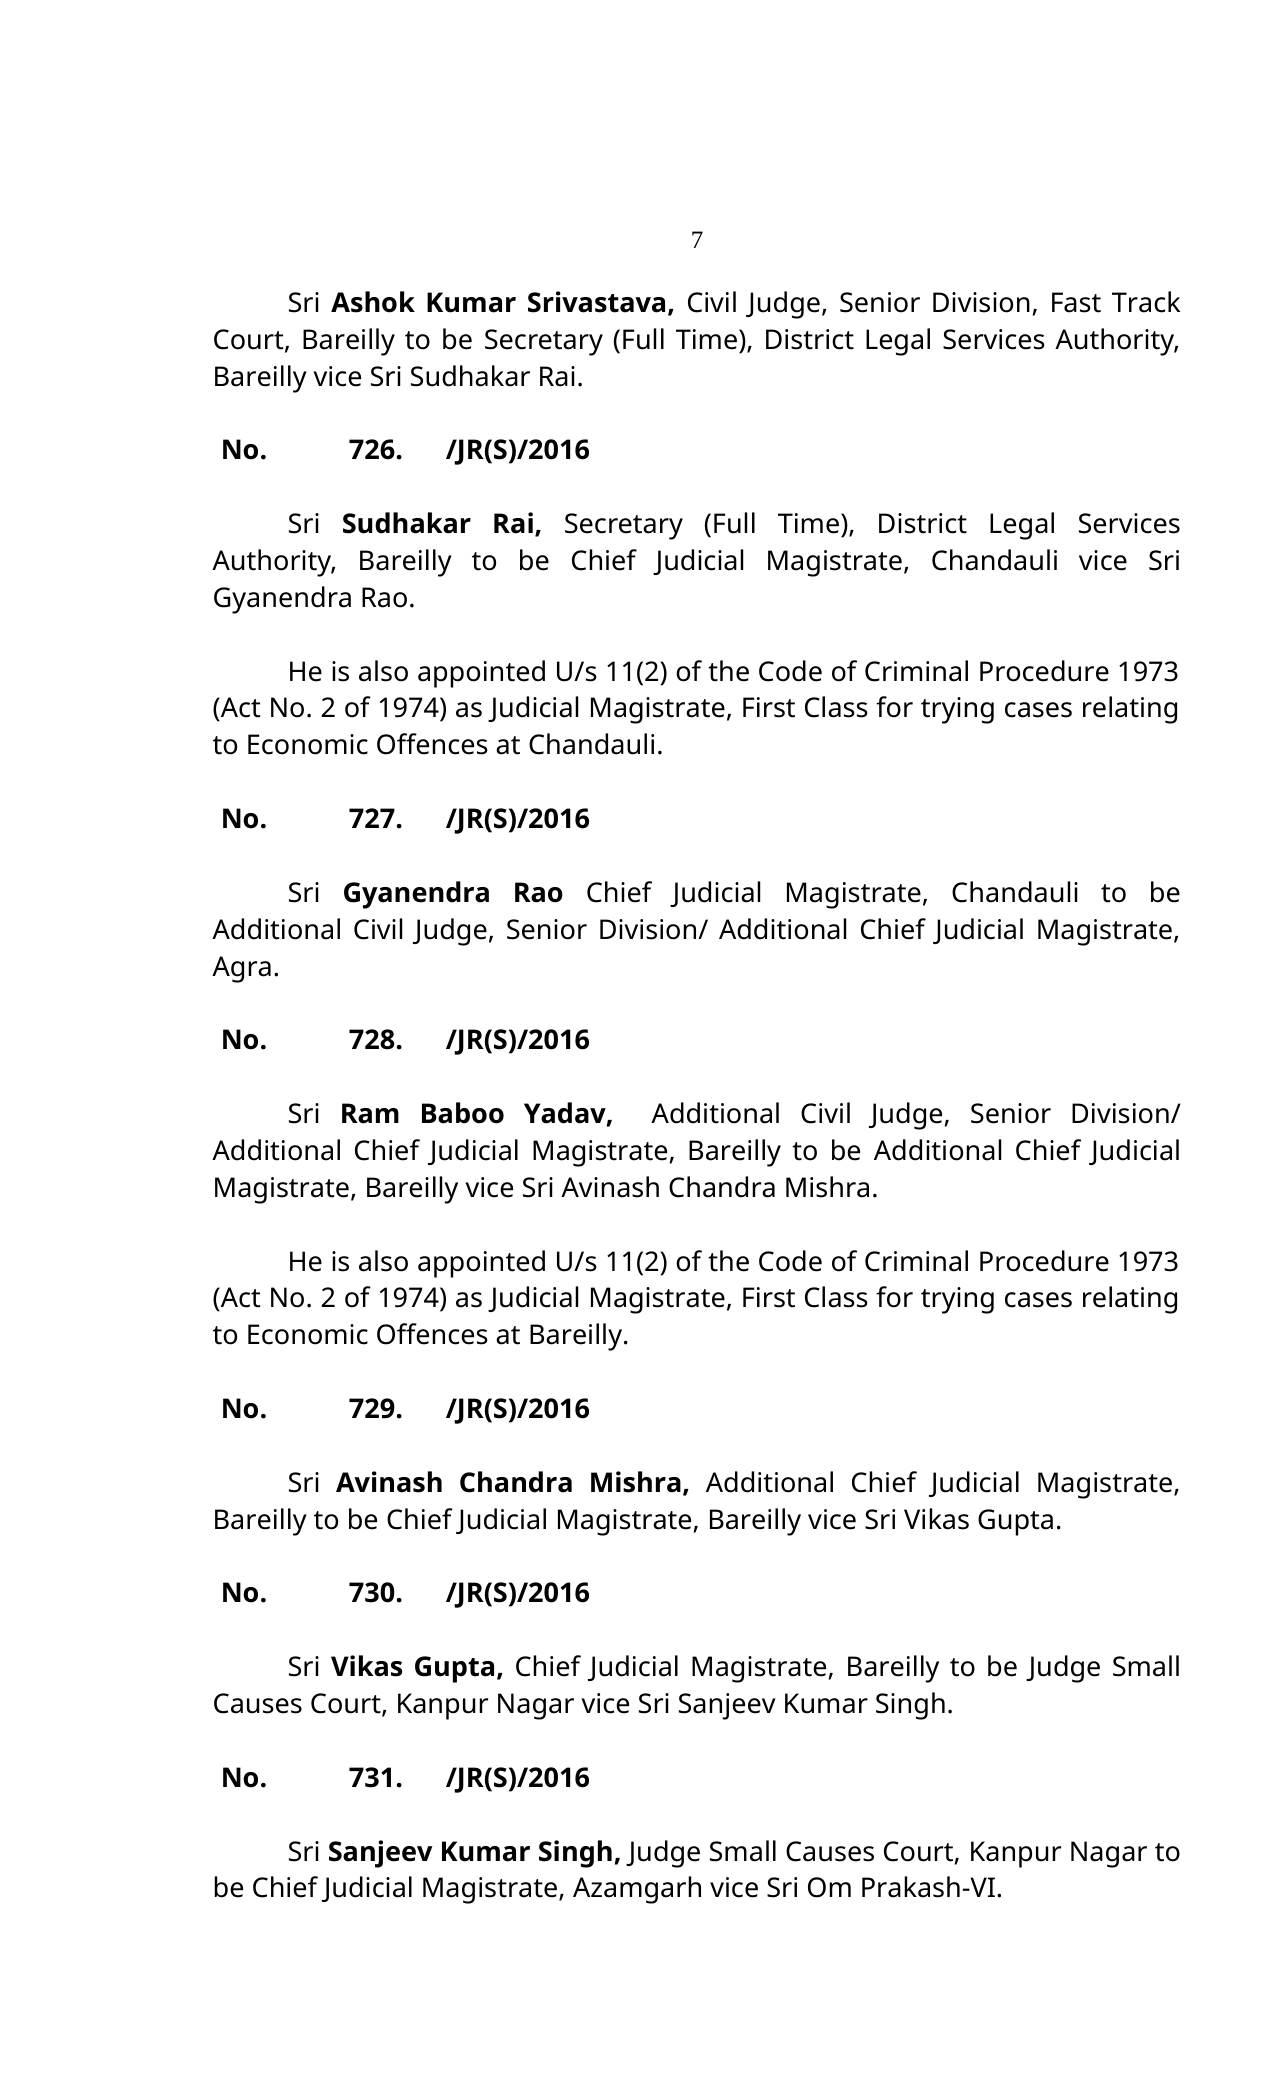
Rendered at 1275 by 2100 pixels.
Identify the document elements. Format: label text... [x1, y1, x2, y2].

table_header No. [209, 431, 300, 468]
text Sri Ashok Kumar Srivastava, Civil Judge, Senior Division, Fast Track Court, Bareilly to be Secretary (Full Time), District Legal Services Authority, Bareilly vice Sri Sudhakar Rai. [212, 283, 1181, 394]
text Sri Gyanendra Rao Chief Judicial Magistrate, Chandauli to be Additional Civil Judge, Senior Division/ Additional Chief Judicial Magistrate, Agra. [212, 873, 1181, 984]
table_header /JR(S)/2016 [434, 1390, 642, 1426]
text Sri Sudhakar Rai, Secretary (Full Time), District Legal Services Authority, Bareilly to be Chief Judicial Magistrate, Chandauli vice Sri Gyanendra Rao. [212, 504, 1181, 615]
table_header [300, 1021, 434, 1058]
text Sri Sanjeev Kumar Singh, Judge Small Causes Court, Kanpur Nagar to be Chief Judicial Magistrate, Azamgarh vice Sri Om Prakash-VI. [212, 1832, 1181, 1906]
table_header /JR(S)/2016 [434, 800, 642, 836]
table_header /JR(S)/2016 [434, 431, 642, 468]
text Sri Ram Baboo Yadav, Additional Civil Judge, Senior Division/ Additional Chief Judicial Magistrate, Bareilly to be Additional Chief Judicial Magistrate, Bareilly vice Sri Avinash Chandra Mishra. [212, 1094, 1181, 1205]
text He is also appointed U/s 11(2) of the Code of Criminal Procedure 1973 (Act No. 2 of 1974) as Judicial Magistrate, First Class for trying cases relating to Economic Offences at Chandauli. [212, 652, 1181, 763]
table_header No. [209, 1574, 300, 1611]
text Sri Vikas Gupta, Chief Judicial Magistrate, Bareilly to be Judge Small Causes Court, Kanpur Nagar vice Sri Sanjeev Kumar Singh. [212, 1648, 1181, 1721]
table_header No. [209, 1021, 300, 1058]
table_header [300, 1574, 434, 1611]
text Sri Avinash Chandra Mishra, Additional Chief Judicial Magistrate, Bareilly to be Chief Judicial Magistrate, Bareilly vice Sri Vikas Gupta. [212, 1463, 1181, 1537]
table_header [300, 800, 434, 836]
table_header [300, 1758, 434, 1795]
table_header No. [209, 800, 300, 836]
table_header /JR(S)/2016 [434, 1021, 642, 1058]
table_header [300, 1390, 434, 1426]
text He is also appointed U/s 11(2) of the Code of Criminal Procedure 1973 (Act No. 2 of 1974) as Judicial Magistrate, First Class for trying cases relating to Economic Offences at Bareilly. [212, 1242, 1181, 1353]
table_header /JR(S)/2016 [434, 1758, 642, 1795]
table_header /JR(S)/2016 [434, 1574, 642, 1611]
table_header No. [209, 1390, 300, 1426]
table_header No. [209, 1758, 300, 1795]
table_header [300, 431, 434, 468]
